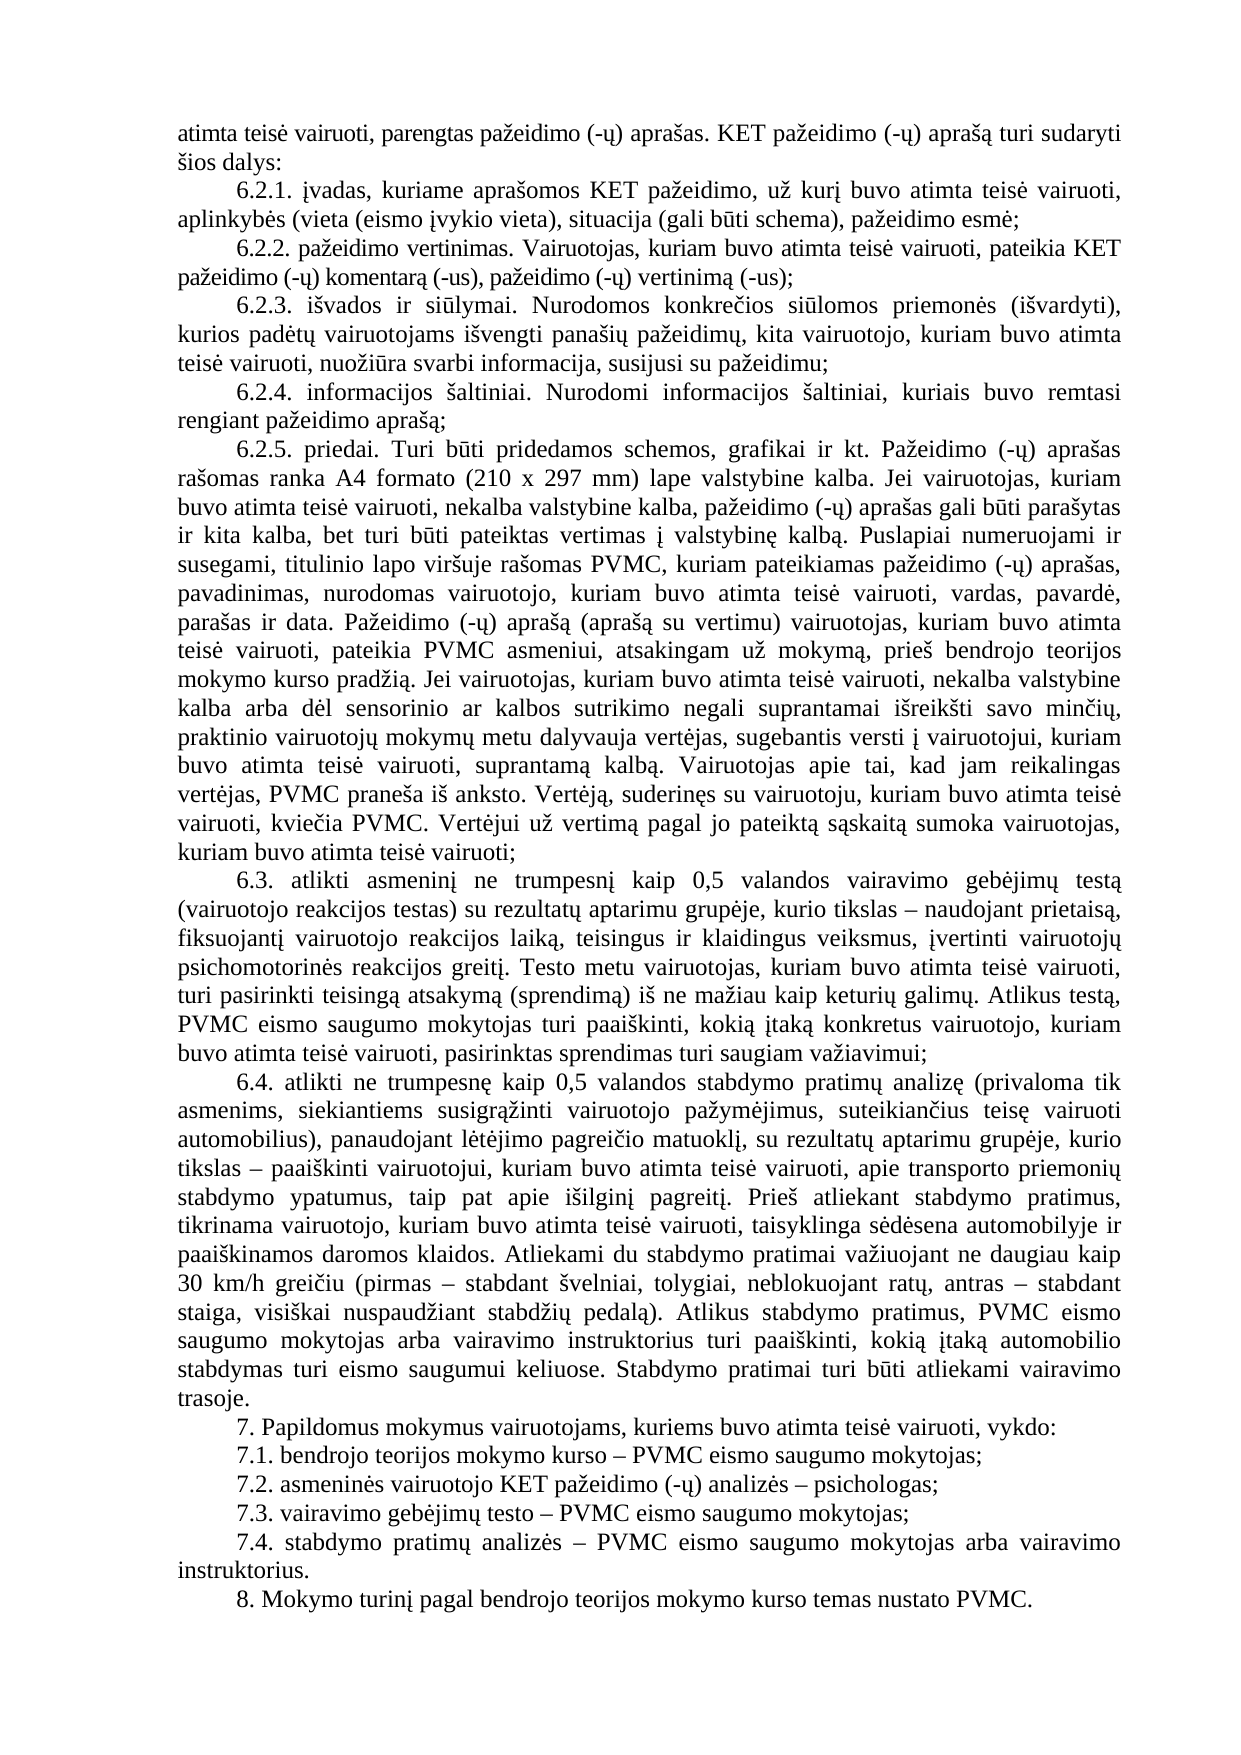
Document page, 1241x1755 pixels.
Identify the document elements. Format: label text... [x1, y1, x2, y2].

text 6.2.5. priedai. Turi būti pridedamos schemos, grafikai ir kt. Pažeidimo (-ų) aprašas rašomas ranka A4 formato (210 x 297 mm) lape valstybine kalba. Jei vairuotojas, kuriam buvo atimta teisė vairuoti, nekalba valstybine kalba, pažeidimo (-ų) aprašas gali būti parašytas ir kita kalba, bet turi būti pateiktas vertimas į valstybinę kalbą. Puslapiai numeruojami ir susegami, titulinio lapo viršuje rašomas PVMC, kuriam pateikiamas pažeidimo (-ų) aprašas, pavadinimas, nurodomas vairuotojo, kuriam buvo atimta teisė vairuoti, vardas, pavardė, parašas ir data. Pažeidimo (-ų) aprašą (aprašą su vertimu) vairuotojas, kuriam buvo atimta teisė vairuoti, pateikia PVMC asmeniui, atsakingam už mokymą, prieš bendrojo teorijos mokymo kurso pradžią. Jei vairuotojas, kuriam buvo atimta teisė vairuoti, nekalba valstybine kalba arba dėl sensorinio ar kalbos sutrikimo negali suprantamai išreikšti savo minčių, praktinio vairuotojų mokymų metu dalyvauja vertėjas, sugebantis versti į vairuotojui, kuriam buvo atimta teisė vairuoti, suprantamą kalbą. Vairuotojas apie tai, kad jam reikalingas vertėjas, PVMC praneša iš anksto. Vertėją, suderinęs su vairuotoju, kuriam buvo atimta teisė vairuoti, kviečia PVMC. Vertėjui už vertimą pagal jo pateiktą sąskaitą sumoka vairuotojas, kuriam buvo atimta teisė vairuoti; [177, 434, 1122, 866]
text 6.4. atlikti ne trumpesnę kaip 0,5 valandos stabdymo pratimų analizę (privaloma tik asmenims, siekiantiems susigrąžinti vairuotojo pažymėjimus, suteikiančius teisę vairuoti automobilius), panaudojant lėtėjimo pagreičio matuoklį, su rezultatų aptarimu grupėje, kurio tikslas – paaiškinti vairuotojui, kuriam buvo atimta teisė vairuoti, apie transporto priemonių stabdymo ypatumus, taip pat apie išilginį pagreitį. Prieš atliekant stabdymo pratimus, tikrinama vairuotojo, kuriam buvo atimta teisė vairuoti, taisyklinga sėdėsena automobilyje ir paaiškinamos daromos klaidos. Atliekami du stabdymo pratimai važiuojant ne daugiau kaip 30 km/h greičiu (pirmas – stabdant švelniai, tolygiai, neblokuojant ratų, antras – stabdant staiga, visiškai nuspaudžiant stabdžių pedalą). Atlikus stabdymo pratimus, PVMC eismo saugumo mokytojas arba vairavimo instruktorius turi paaiškinti, kokią įtaką automobilio stabdymas turi eismo saugumui keliuose. Stabdymo pratimai turi būti atliekami vairavimo trasoje. [177, 1067, 1122, 1412]
text 6.2.4. informacijos šaltiniai. Nurodomi informacijos šaltiniai, kuriais buvo remtasi rengiant pažeidimo aprašą; [177, 377, 1122, 434]
text 6.3. atlikti asmeninį ne trumpesnį kaip 0,5 valandos vairavimo gebėjimų testą (vairuotojo reakcijos testas) su rezultatų aptarimu grupėje, kurio tikslas – naudojant prietaisą, fiksuojantį vairuotojo reakcijos laiką, teisingus ir klaidingus veiksmus, įvertinti vairuotojų psichomotorinės reakcijos greitį. Testo metu vairuotojas, kuriam buvo atimta teisė vairuoti, turi pasirinkti teisingą atsakymą (sprendimą) iš ne mažiau kaip keturių galimų. Atlikus testą, PVMC eismo saugumo mokytojas turi paaiškinti, kokią įtaką konkretus vairuotojo, kuriam buvo atimta teisė vairuoti, pasirinktas sprendimas turi saugiam važiavimui; [177, 866, 1122, 1067]
text 7.2. asmeninės vairuotojo KET pažeidimo (-ų) analizės – psichologas; [177, 1469, 1122, 1498]
text 6.2.2. pažeidimo vertinimas. Vairuotojas, kuriam buvo atimta teisė vairuoti, pateikia KET pažeidimo (-ų) komentarą (-us), pažeidimo (-ų) vertinimą (-us); [177, 233, 1122, 291]
text atimta teisė vairuoti, parengtas pažeidimo (-ų) aprašas. KET pažeidimo (-ų) aprašą turi sudaryti šios dalys: [177, 118, 1122, 176]
text 7. Papildomus mokymus vairuotojams, kuriems buvo atimta teisė vairuoti, vykdo: [177, 1412, 1122, 1441]
text 6.2.1. įvadas, kuriame aprašomos KET pažeidimo, už kurį buvo atimta teisė vairuoti, aplinkybės (vieta (eismo įvykio vieta), situacija (gali būti schema), pažeidimo esmė; [177, 176, 1122, 233]
text 7.3. vairavimo gebėjimų testo – PVMC eismo saugumo mokytojas; [177, 1498, 1122, 1527]
text 7.4. stabdymo pratimų analizės – PVMC eismo saugumo mokytojas arba vairavimo instruktorius. [177, 1527, 1122, 1584]
text 6.2.3. išvados ir siūlymai. Nurodomos konkrečios siūlomos priemonės (išvardyti), kurios padėtų vairuotojams išvengti panašių pažeidimų, kita vairuotojo, kuriam buvo atimta teisė vairuoti, nuožiūra svarbi informacija, susijusi su pažeidimu; [177, 291, 1122, 377]
text 8. Mokymo turinį pagal bendrojo teorijos mokymo kurso temas nustato PVMC. [177, 1584, 1122, 1613]
text 7.1. bendrojo teorijos mokymo kurso – PVMC eismo saugumo mokytojas; [177, 1441, 1122, 1469]
